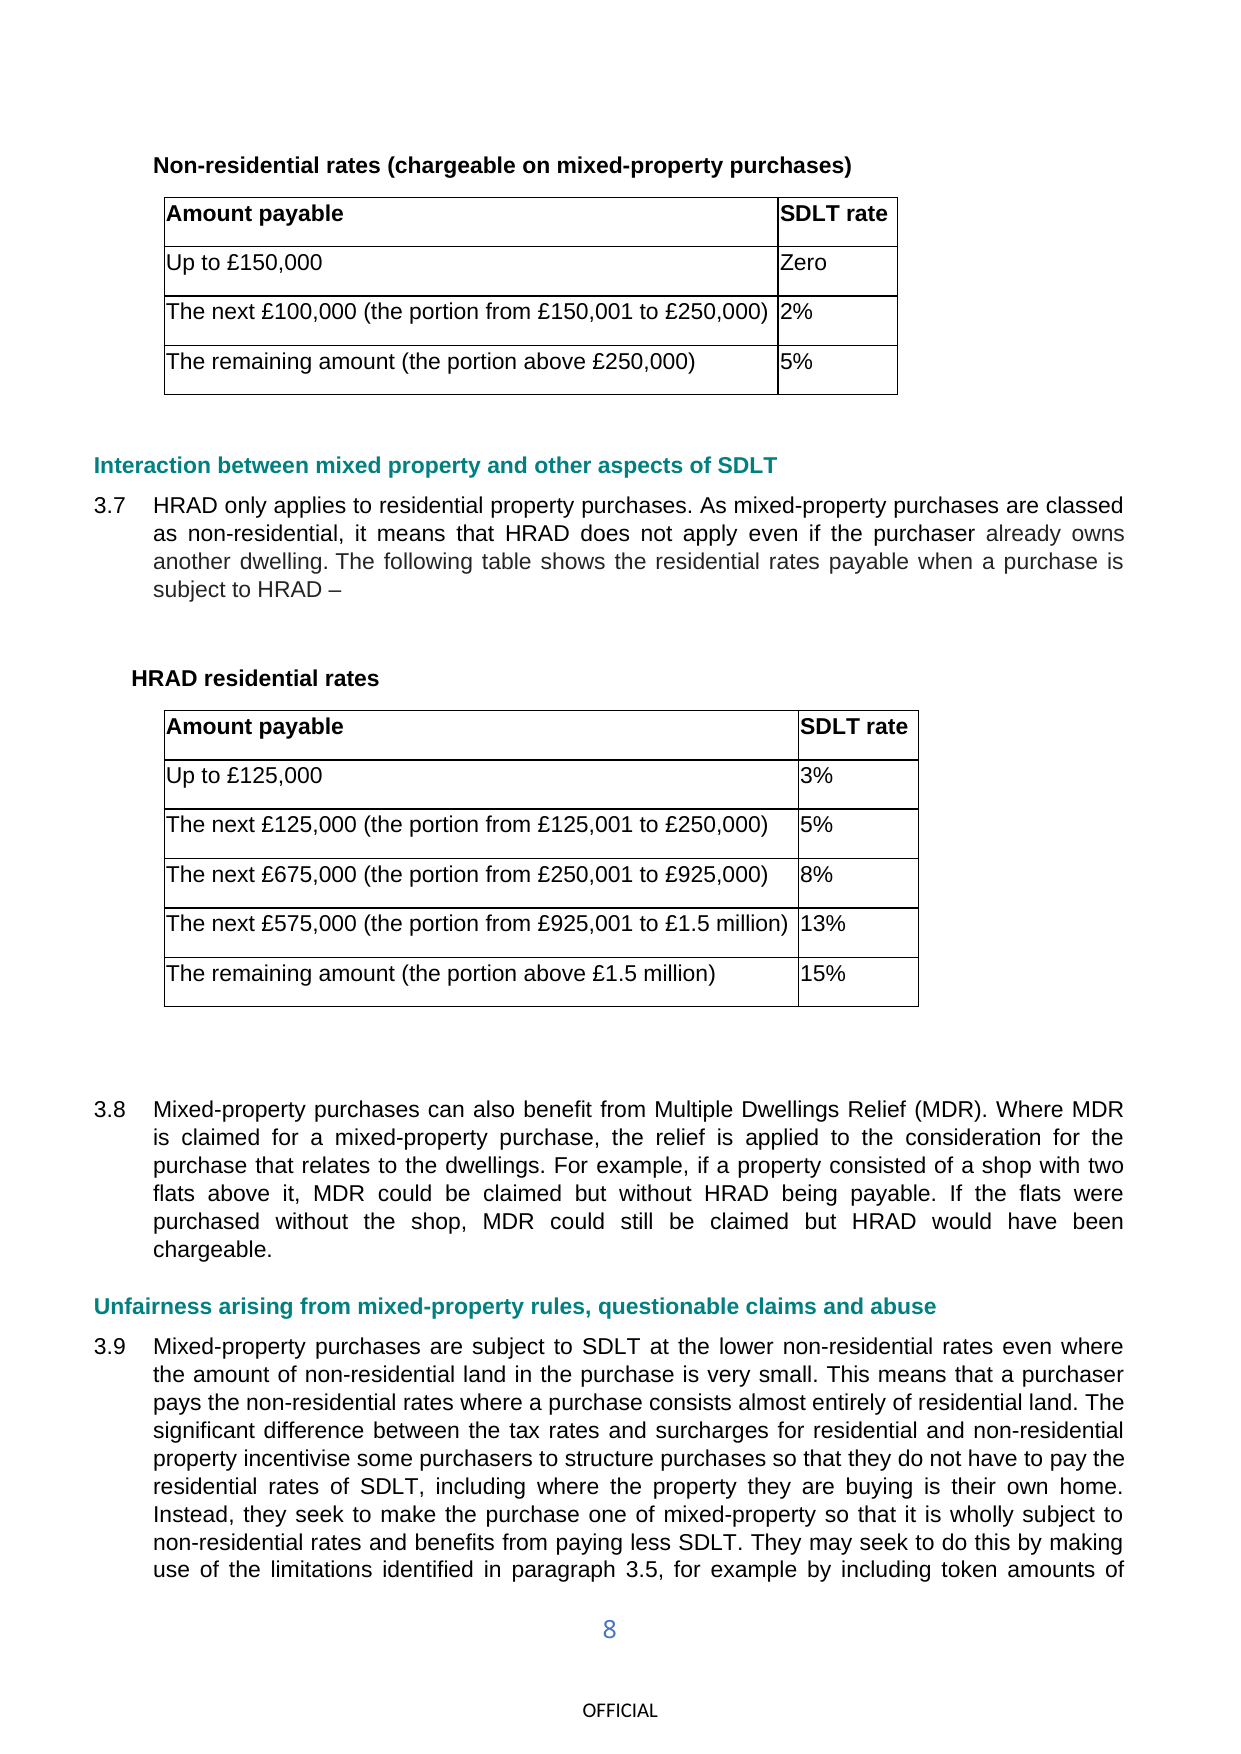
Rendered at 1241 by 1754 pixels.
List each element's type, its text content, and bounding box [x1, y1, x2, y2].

table_cell Up to £150,000 [165, 247, 777, 295]
table_header Amount payable [165, 711, 798, 759]
table_cell The next £125,000 (the portion from £125,001 to £250,000) [165, 810, 798, 858]
table_cell 3% [799, 761, 918, 808]
table_cell Zero [779, 247, 897, 295]
table_header SDLT rate [779, 198, 897, 246]
table_cell The next £675,000 (the portion from £250,001 to £925,000) [165, 859, 798, 907]
table_cell 13% [799, 909, 918, 956]
list HRAD only applies to residential property purchases. As mixed-property purchases are classed as non-residential, it means that HRAD does not apply even if the purchaser already owns another dwelling. The following table shows the residential rates payable when a purchase is subject to HRAD – [94, 492, 1125, 603]
table_cell The remaining amount (the portion above £1.5 million) [165, 958, 798, 1006]
table_cell 5% [799, 810, 918, 858]
table_cell 15% [799, 958, 918, 1006]
list Mixed-property purchases are subject to SDLT at the lower non-residential rates even where the amount of non-residential land in the purchase is very small. This means that a purchaser pays the non-residential rates where a purchase consists almost entirely of residential land. The significant difference between the tax rates and surcharges for residential and non-residential property incentivise some purchasers to structure purchases so that they do not have to pay the residential rates of SDLT, including where the property they are buying is their own home. Instead, they seek to make the purchase one of mixed-property so that it is wholly subject to non-residential rates and benefits from paying less SDLT. They may seek to do this by making use of the limitations identified in paragraph 3.5, for example by including token amounts of [94, 1333, 1125, 1583]
list Mixed-property purchases can also benefit from Multiple Dwellings Relief (MDR). Where MDR is claimed for a mixed-property purchase, the relief is applied to the consideration for the purchase that relates to the dwellings. For example, if a property consisted of a shop with two flats above it, MDR could be claimed but without HRAD being payable. If the flats were purchased without the shop, MDR could still be claimed but HRAD would have been chargeable. [94, 1096, 1125, 1262]
list HRAD residential rates [131, 665, 1125, 692]
table_header Amount payable [165, 198, 777, 246]
table_cell The next £100,000 (the portion from £150,001 to £250,000) [165, 297, 777, 344]
table_header SDLT rate [799, 711, 918, 759]
table_cell The next £575,000 (the portion from £925,001 to £1.5 million) [165, 909, 798, 956]
table_cell 5% [779, 346, 897, 394]
subtitle Interaction between mixed property and other aspects of SDLT [94, 452, 1125, 478]
table_cell 8% [799, 859, 918, 907]
table_cell 2% [779, 297, 897, 344]
list Non-residential rates (chargeable on mixed-property purchases) [153, 152, 1125, 179]
subtitle Unfairness arising from mixed-property rules, questionable claims and abuse [94, 1293, 1125, 1319]
table_cell Up to £125,000 [165, 761, 798, 808]
table_cell The remaining amount (the portion above £250,000) [165, 346, 777, 394]
